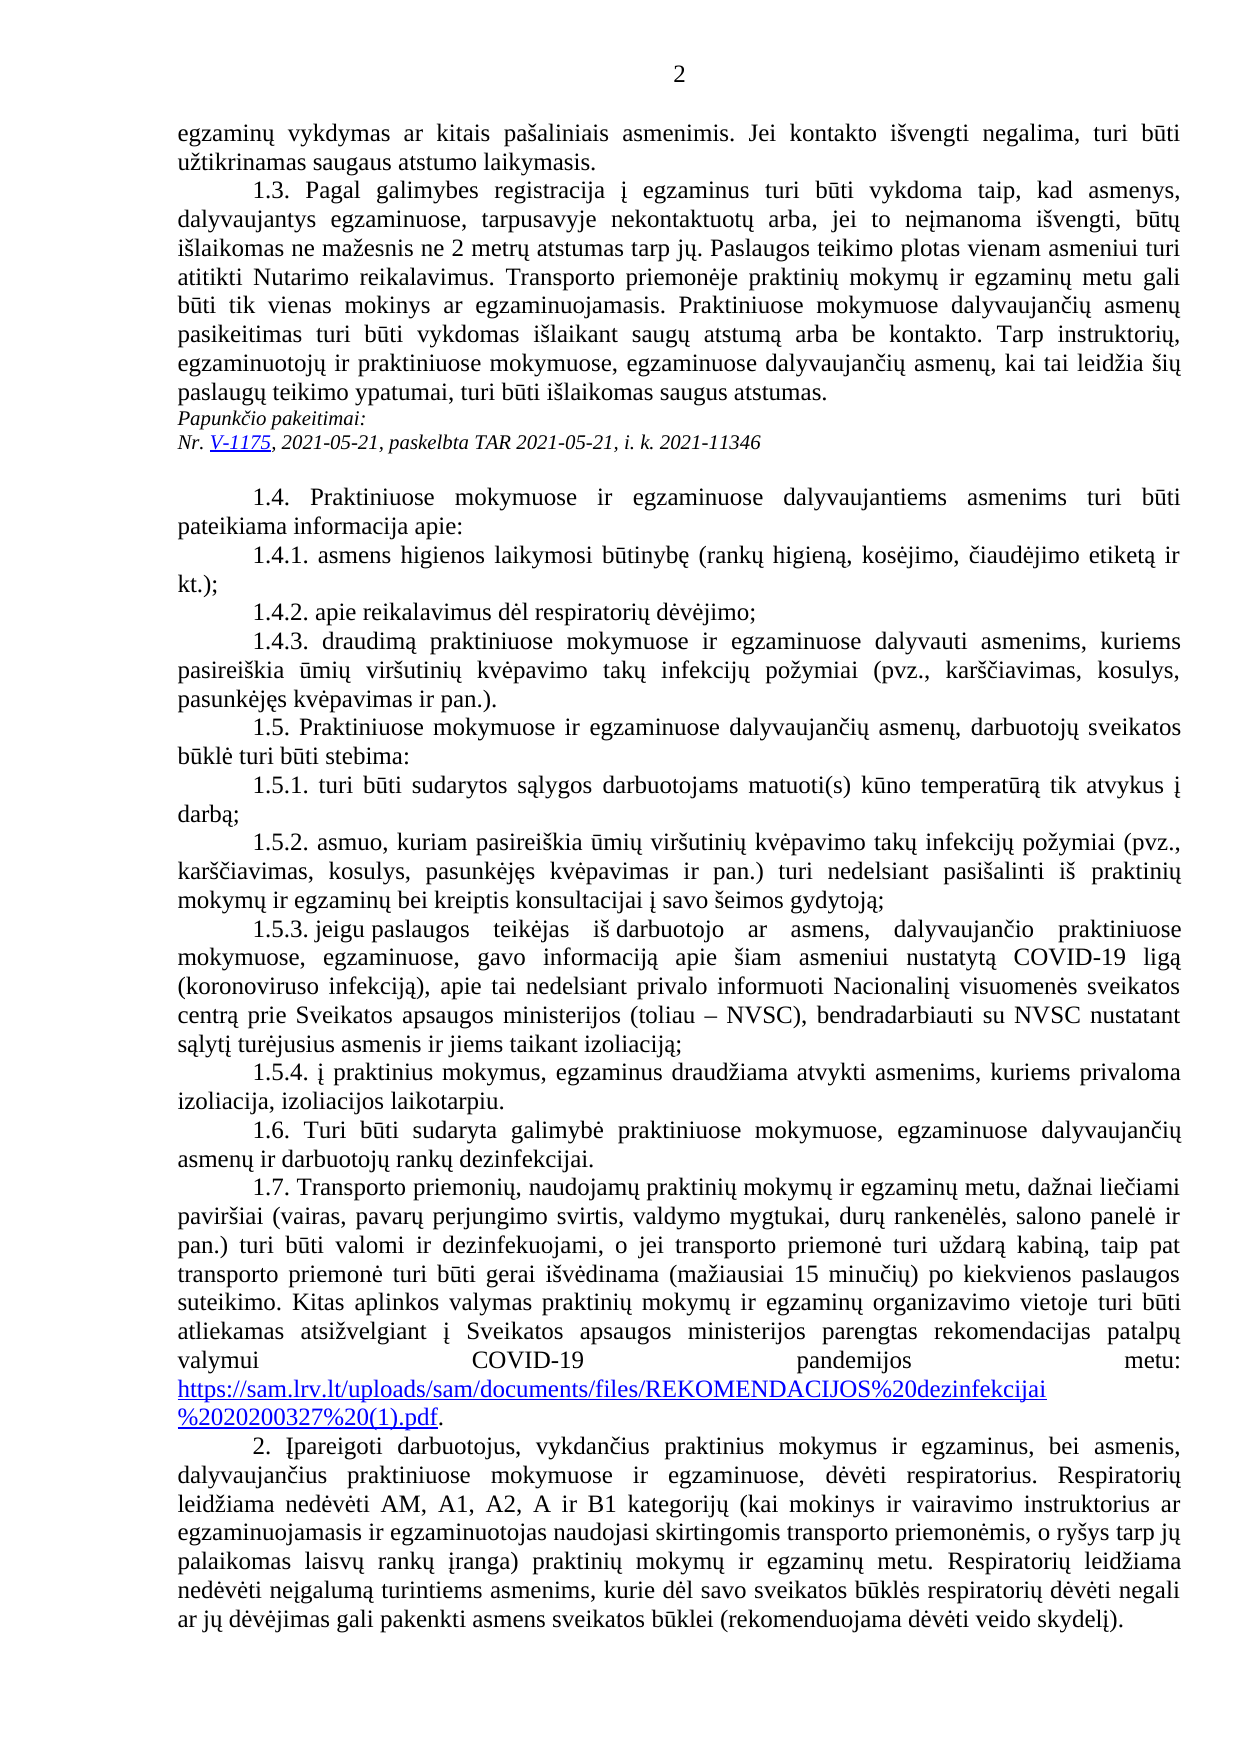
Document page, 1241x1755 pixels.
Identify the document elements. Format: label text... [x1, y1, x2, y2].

text Nr. V-1175, 2021-05-21, paskelbta TAR 2021-05-21, i. k. 2021-11346 [177, 430, 1181, 454]
text 1.5.2. asmuo, kuriam pasireiškia ūmių viršutinių kvėpavimo takų infekcijų požymiai (pvz., karščiavimas, kosulys, pasunkėjęs kvėpavimas ir pan.) turi nedelsiant pasišalinti iš praktinių mokymų ir egzaminų bei kreiptis konsultacijai į savo šeimos gydytoją; [177, 827, 1181, 914]
text 1.4.1. asmens higienos laikymosi būtinybę (rankų higieną, kosėjimo, čiaudėjimo etiketą ir kt.); [177, 540, 1181, 597]
text 1.5.3. jeigu paslaugos teikėjas iš darbuotojo ar asmens, dalyvaujančio praktiniuose mokymuose, egzaminuose, gavo informaciją apie šiam asmeniui nustatytą COVID-19 ligą (koronoviruso infekciją), apie tai nedelsiant privalo informuoti Nacionalinį visuomenės sveikatos centrą prie Sveikatos apsaugos ministerijos (toliau – NVSC), bendradarbiauti su NVSC nustatant sąlytį turėjusius asmenis ir jiems taikant izoliaciją; [177, 914, 1181, 1057]
text 1.3. Pagal galimybes registracija į egzaminus turi būti vykdoma taip, kad asmenys, dalyvaujantys egzaminuose, tarpusavyje nekontaktuotų arba, jei to neįmanoma išvengti, būtų išlaikomas ne mažesnis ne 2 metrų atstumas tarp jų. Paslaugos teikimo plotas vienam asmeniui turi atitikti Nutarimo reikalavimus. Transporto priemonėje praktinių mokymų ir egzaminų metu gali būti tik vienas mokinys ar egzaminuojamasis. Praktiniuose mokymuose dalyvaujančių asmenų pasikeitimas turi būti vykdomas išlaikant saugų atstumą arba be kontakto. Tarp instruktorių, egzaminuotojų ir praktiniuose mokymuose, egzaminuose dalyvaujančių asmenų, kai tai leidžia šių paslaugų teikimo ypatumai, turi būti išlaikomas saugus atstumas. [177, 176, 1181, 406]
text Papunkčio pakeitimai: [177, 406, 1181, 430]
text 1.5.1. turi būti sudarytos sąlygos darbuotojams matuoti(s) kūno temperatūrą tik atvykus į darbą; [177, 770, 1181, 827]
text 1.4.2. apie reikalavimus dėl respiratorių dėvėjimo; [177, 597, 1181, 626]
text 2. Įpareigoti darbuotojus, vykdančius praktinius mokymus ir egzaminus, bei asmenis, dalyvaujančius praktiniuose mokymuose ir egzaminuose, dėvėti respiratorius. Respiratorių leidžiama nedėvėti AM, A1, A2, A ir B1 kategorijų (kai mokinys ir vairavimo instruktorius ar egzaminuojamasis ir egzaminuotojas naudojasi skirtingomis transporto priemonėmis, o ryšys tarp jų palaikomas laisvų rankų įranga) praktinių mokymų ir egzaminų metu. Respiratorių leidžiama nedėvėti neįgalumą turintiems asmenims, kurie dėl savo sveikatos būklės respiratorių dėvėti negali ar jų dėvėjimas gali pakenkti asmens sveikatos būklei (rekomenduojama dėvėti veido skydelį). [177, 1431, 1181, 1632]
text 1.4. Praktiniuose mokymuose ir egzaminuose dalyvaujantiems asmenims turi būti pateikiama informacija apie: [177, 482, 1181, 540]
text 1.7. Transporto priemonių, naudojamų praktinių mokymų ir egzaminų metu, dažnai liečiami paviršiai (vairas, pavarų perjungimo svirtis, valdymo mygtukai, durų rankenėlės, salono panelė ir pan.) turi būti valomi ir dezinfekuojami, o jei transporto priemonė turi uždarą kabiną, taip pat transporto priemonė turi būti gerai išvėdinama (mažiausiai 15 minučių) po kiekvienos paslaugos suteikimo. Kitas aplinkos valymas praktinių mokymų ir egzaminų organizavimo vietoje turi būti atliekamas atsižvelgiant į Sveikatos apsaugos ministerijos parengtas rekomendacijas patalpų valymui COVID-19 pandemijos metu: https://sam.lrv.lt/uploads/sam/documents/files/REKOMENDACIJOS%20dezinfekcijai%2020200327%20(1).pdf. [177, 1172, 1181, 1431]
text 1.5.4. į praktinius mokymus, egzaminus draudžiama atvykti asmenims, kuriems privaloma izoliacija, izoliacijos laikotarpiu. [177, 1057, 1181, 1115]
text 1.4.3. draudimą praktiniuose mokymuose ir egzaminuose dalyvauti asmenims, kuriems pasireiškia ūmių viršutinių kvėpavimo takų infekcijų požymiai (pvz., karščiavimas, kosulys, pasunkėjęs kvėpavimas ir pan.). [177, 626, 1181, 712]
text egzaminų vykdymas ar kitais pašaliniais asmenimis. Jei kontakto išvengti negalima, turi būti užtikrinamas saugaus atstumo laikymasis. [177, 118, 1181, 176]
text 1.5. Praktiniuose mokymuose ir egzaminuose dalyvaujančių asmenų, darbuotojų sveikatos būklė turi būti stebima: [177, 712, 1181, 770]
text 1.6. Turi būti sudaryta galimybė praktiniuose mokymuose, egzaminuose dalyvaujančių asmenų ir darbuotojų rankų dezinfekcijai. [177, 1115, 1181, 1172]
